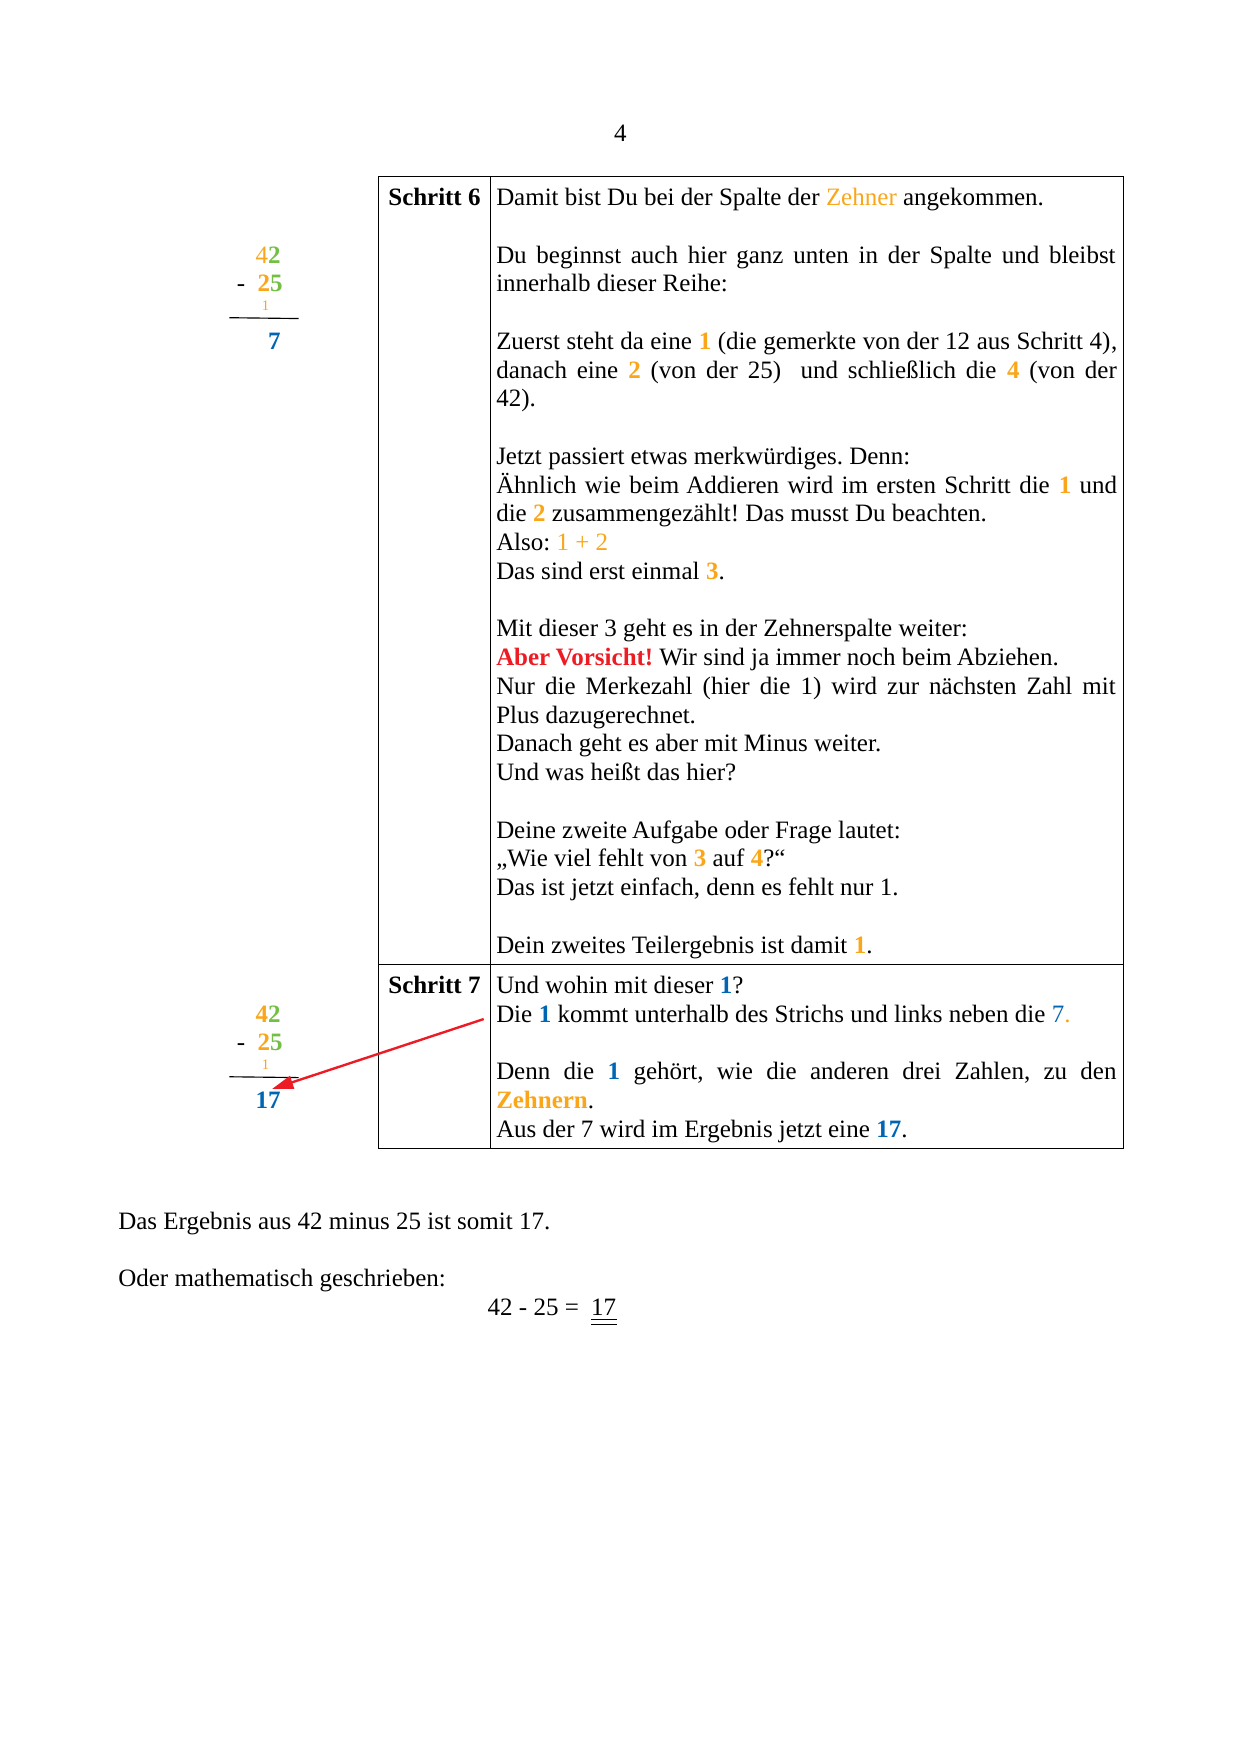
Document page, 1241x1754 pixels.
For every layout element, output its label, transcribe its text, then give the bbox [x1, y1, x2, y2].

text Oder mathematisch geschrieben: [118, 1263, 1122, 1292]
table_cell Schritt 7 [379, 965, 490, 1148]
text 42 - 25 = 17 [118, 1292, 1122, 1321]
table_cell Damit bist Du bei der Spalte der Zehner angekommen. Du beginnst auch hier ganz unten in der Spalte und bleibst innerhalb dieser Reihe: Zuerst steht da eine 1 (die gemerkte von der 12 aus Schritt 4), danach eine 2 (von der 25) und schließlich die 4 (von der 42). Jetzt passiert etwas merkwürdiges. Denn: Ähnlich wie beim Addieren wird im ersten Schritt die 1 und die 2 zusammengezählt! Das musst Du beachten. Also: 1 + 2 Das sind erst einmal 3. Mit dieser 3 geht es in der Zehnerspalte weiter: Aber Vorsicht! Wir sind ja immer noch beim Abziehen. Nur die Merkezahl (hier die 1) wird zur nächsten Zahl mit Plus dazugerechnet. Danach geht es aber mit Minus weiter. Und was heißt das hier? Deine zweite Aufgabe oder Frage lautet: „Wie viel fehlt von 3 auf 4?“ Das ist jetzt einfach, denn es fehlt nur 1. Dein zweites Teilergebnis ist damit 1. [491, 177, 1123, 964]
table_cell 42 - 25 1 7 [119, 176, 378, 964]
table_cell Und wohin mit dieser 1? Die 1 kommt unterhalb des Strichs und links neben die 7. Denn die 1 gehört, wie die anderen drei Zahlen, zu den Zehnern. Aus der 7 wird im Ergebnis jetzt eine 17. [491, 965, 1123, 1148]
text Das Ergebnis aus 42 minus 25 ist somit 17. [118, 1206, 1122, 1234]
table_cell Schritt 6 [379, 177, 490, 964]
table_cell 42 - 25 1 17 [119, 964, 378, 1148]
